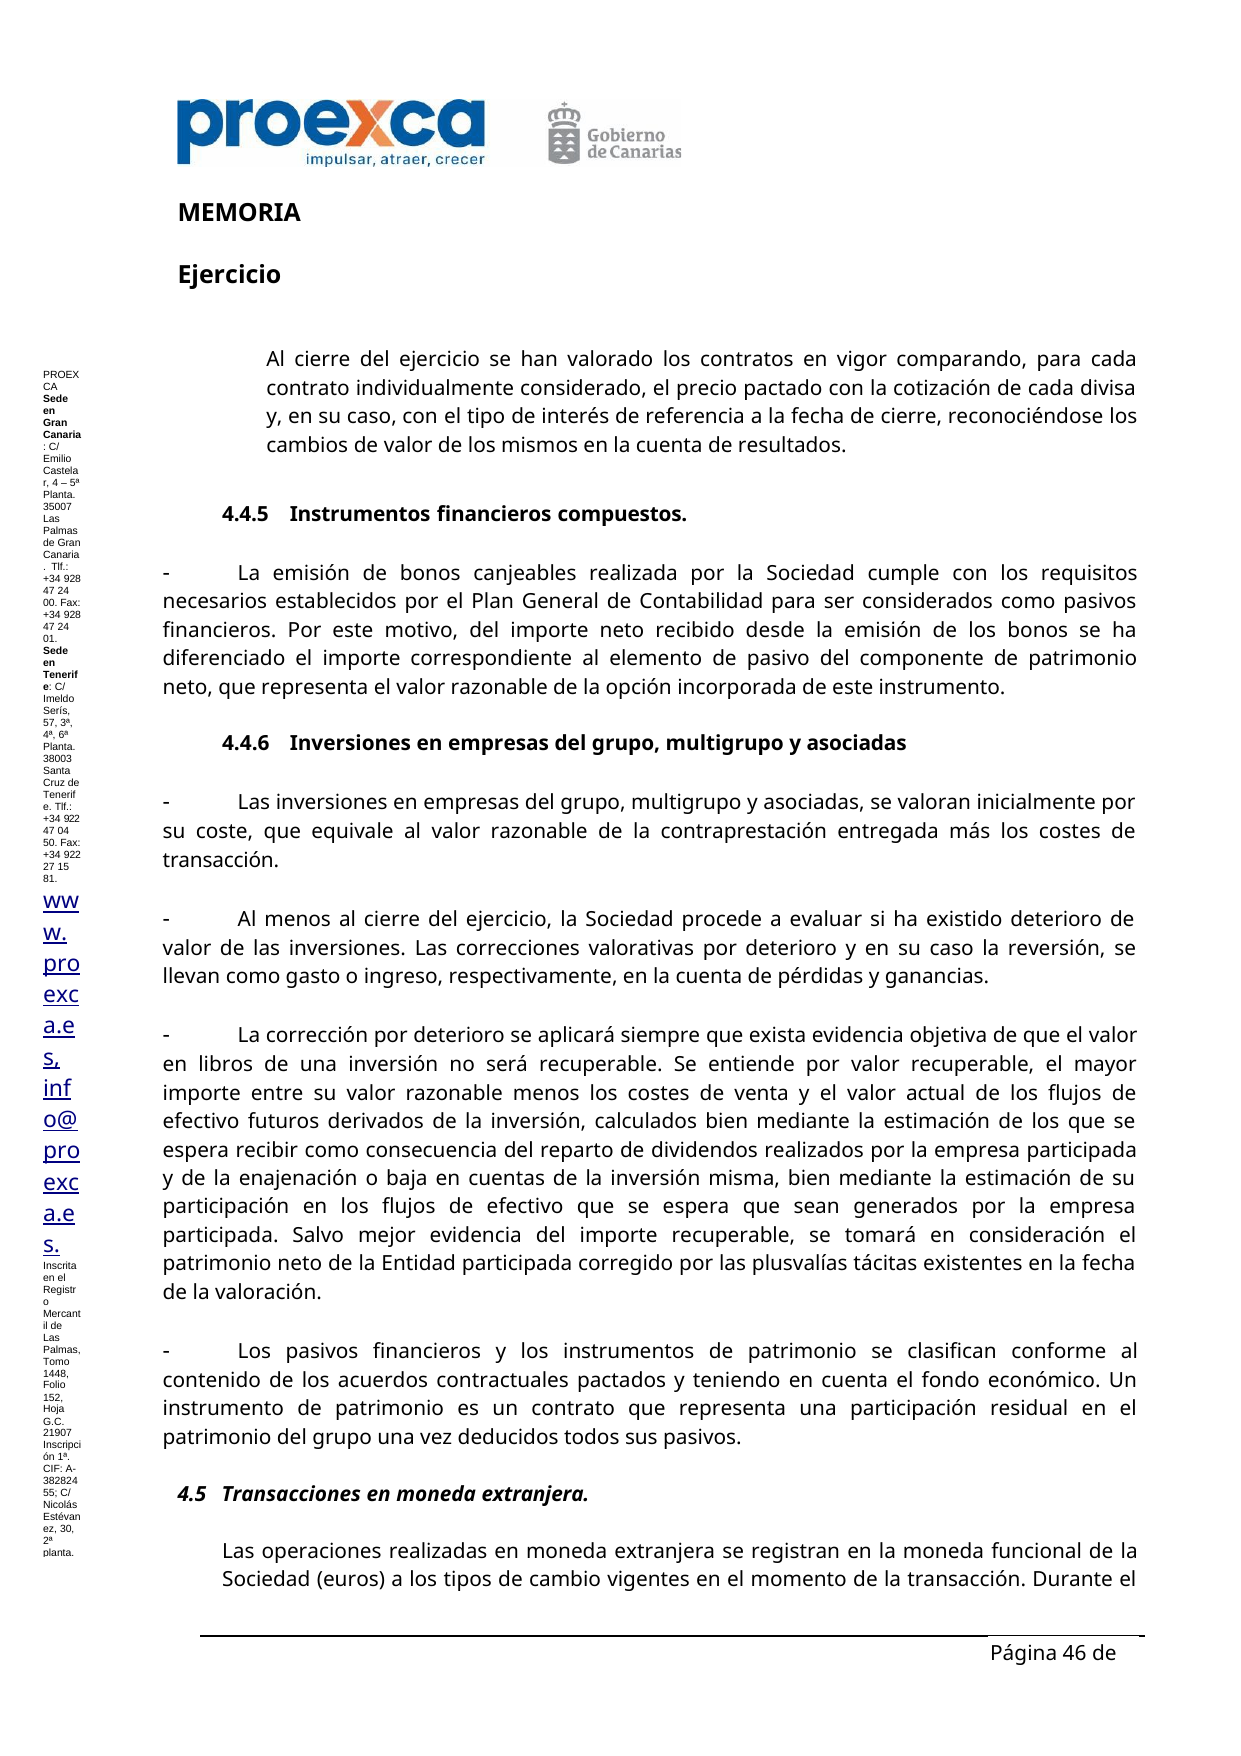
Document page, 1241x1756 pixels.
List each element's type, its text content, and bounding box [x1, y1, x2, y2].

list La corrección por deterioro se aplicará siempre que exista evidencia objetiva de que el valor en libros de una inversión no será recuperable. Se entiende por valor recuperable, el mayor importe entre su valor razonable menos los costes de venta y el valor actual de los flujos de efectivo futuros derivados de la inversión, calculados bien mediante la estimación de los que se espera recibir como consecuencia del reparto de dividendos realizados por la empresa participada y de la enajenación o baja en cuentas de la inversión misma, bien mediante la estimación de su participación en los flujos de efectivo que se espera que sean generados por la empresa participada. Salvo mejor evidencia del importe recuperable, se tomará en consideración el patrimonio neto de la Entidad participada corregido por las plusvalías tácitas existentes en la fecha de la valoración. [162, 1018, 1137, 1305]
text PROEXCA Sede en Gran Canaria: C/ Emilio Castelar, 4 – 5ª Planta. 35007 Las Palmas de Gran Canaria. Tlf.: +34 928 47 24 00. Fax: +34 928 47 24 01. Sede en Tenerife: C/ Imeldo Serís, 57, 3ª, 4ª, 6ª Planta. 38003 Santa Cruz de Tenerife. Tlf.: +34 922 [43, 369, 81, 824]
list La emisión de bonos canjeables realizada por la Sociedad cumple con los requisitos necesarios establecidos por el Plan General de Contabilidad para ser considerados como pasivos financieros. Por este motivo, del importe neto recibido desde la emisión de los bonos se ha diferenciado el importe correspondiente al elemento de pasivo del componente de patrimonio neto, que representa el valor razonable de la opción incorporada de este instrumento. [162, 555, 1138, 700]
list Instrumentos financieros compuestos. [222, 499, 1167, 528]
text 47 04 50. Fax: +34 922 27 15 81. www.proexca.es, info@proexca.es. Inscrita en el Registro Mercantil de Las Palmas, Tomo 1448, Folio 152, Hoja G.C. 21907 Inscripción 1ª. CIF: A-38282455; C/ Nicolás Estévanez, 30, 2ª planta. 35007 Las Palmas de Gran [43, 824, 81, 1557]
list Las inversiones en empresas del grupo, multigrupo y asociadas, se valoran inicialmente por su coste, que equivale al valor razonable de la contraprestación entregada más los costes de transacción. [162, 785, 1137, 873]
text Las operaciones realizadas en moneda extranjera se registran en la moneda funcional de la Sociedad (euros) a los tipos de cambio vigentes en el momento de la transacción. Durante el ejercicio, las diferencias que se producen entre el tipo de cambio contabilizado y el que se encuentra en vigor a la fecha de cobro o de pago se registran como resultados financieros en la cuenta de pérdidas y ganancias. La Sociedad no ha cambiado en el ejercicio la moneda funcional, que es el euro. [222, 1536, 1138, 1593]
text Al cierre del ejercicio se han valorado los contratos en vigor comparando, para cada contrato individualmente considerado, el precio pactado con la cotización de cada divisa y, en su caso, con el tipo de interés de referencia a la fecha de cierre, reconociéndose los cambios de valor de los mismos en la cuenta de resultados. [266, 344, 1138, 458]
list Al menos al cierre del ejercicio, la Sociedad procede a evaluar si ha existido deterioro de valor de las inversiones. Las correcciones valorativas por deterioro y en su caso la reversión, se llevan como gasto o ingreso, respectivamente, en la cuenta de pérdidas y ganancias. [162, 902, 1137, 990]
list Transacciones en moneda extranjera. [177, 1479, 1167, 1507]
list Los pasivos financieros y los instrumentos de patrimonio se clasifican conforme al contenido de los acuerdos contractuales pactados y teniendo en cuenta el fondo económico. Un instrumento de patrimonio es un contrato que representa una participación residual en el patrimonio del grupo una vez deducidos todos sus pasivos. [162, 1334, 1138, 1450]
list Inversiones en empresas del grupo, multigrupo y asociadas [222, 728, 1167, 756]
